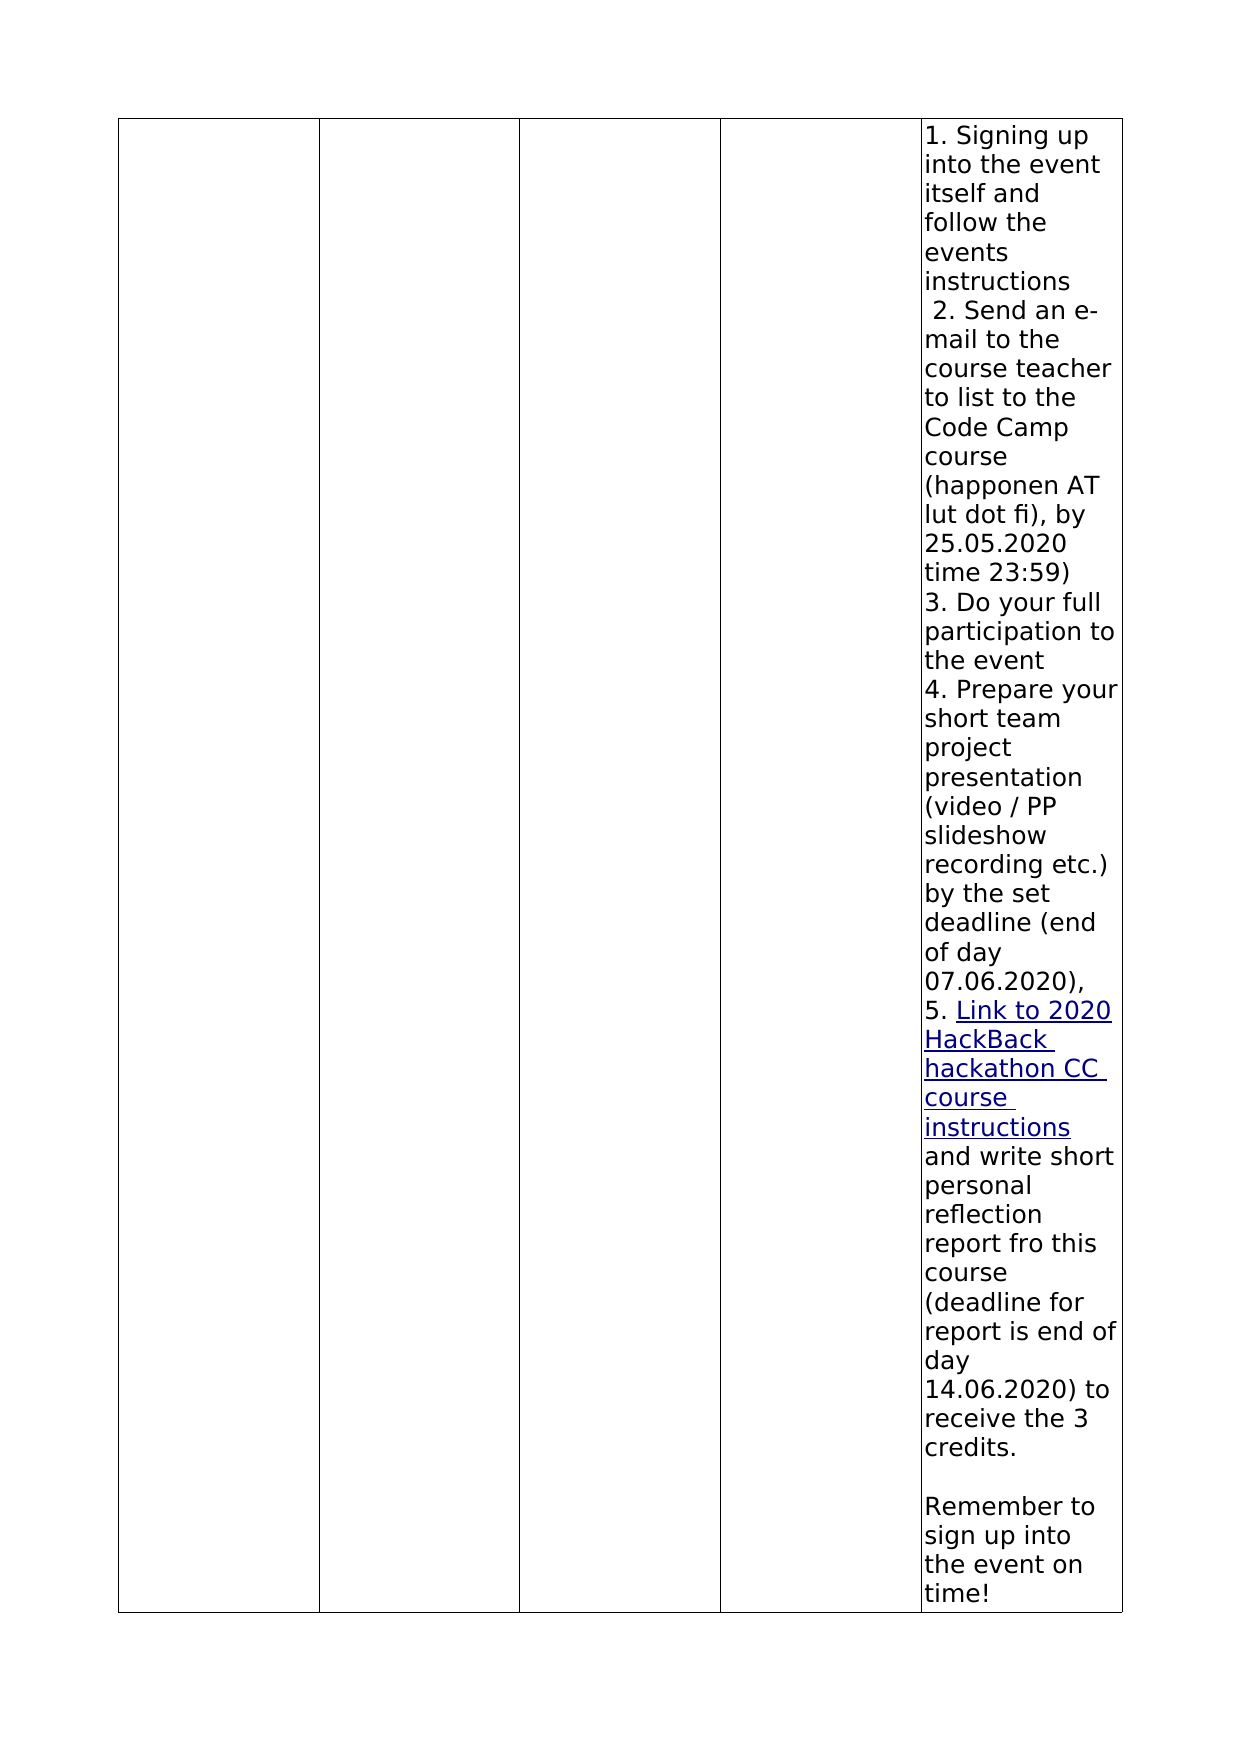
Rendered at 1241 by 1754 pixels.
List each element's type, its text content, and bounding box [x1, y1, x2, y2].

table_cell [119, 119, 319, 1612]
table_cell [721, 119, 921, 1612]
table_cell 1. Signing up into the event itself and follow the events instructions 2. Send an e-mail to the course teacher to list to the Code Camp course (happonen AT lut dot fi), by 25.05.2020 time 23:59) 3. Do your full participation to the event 4. Prepare your short team project presentation (video / PP slideshow recording etc.) by the set deadline (end of day 07.06.2020), 5. Link to 2020 HackBack hackathon CC course instructions and write short personal reflection report fro this course (deadline for report is end of day 14.06.2020) to receive the 3 credits. Remember to sign up into the event on time! [922, 119, 1122, 1612]
table_cell [320, 119, 519, 1612]
table_cell [520, 119, 720, 1612]
